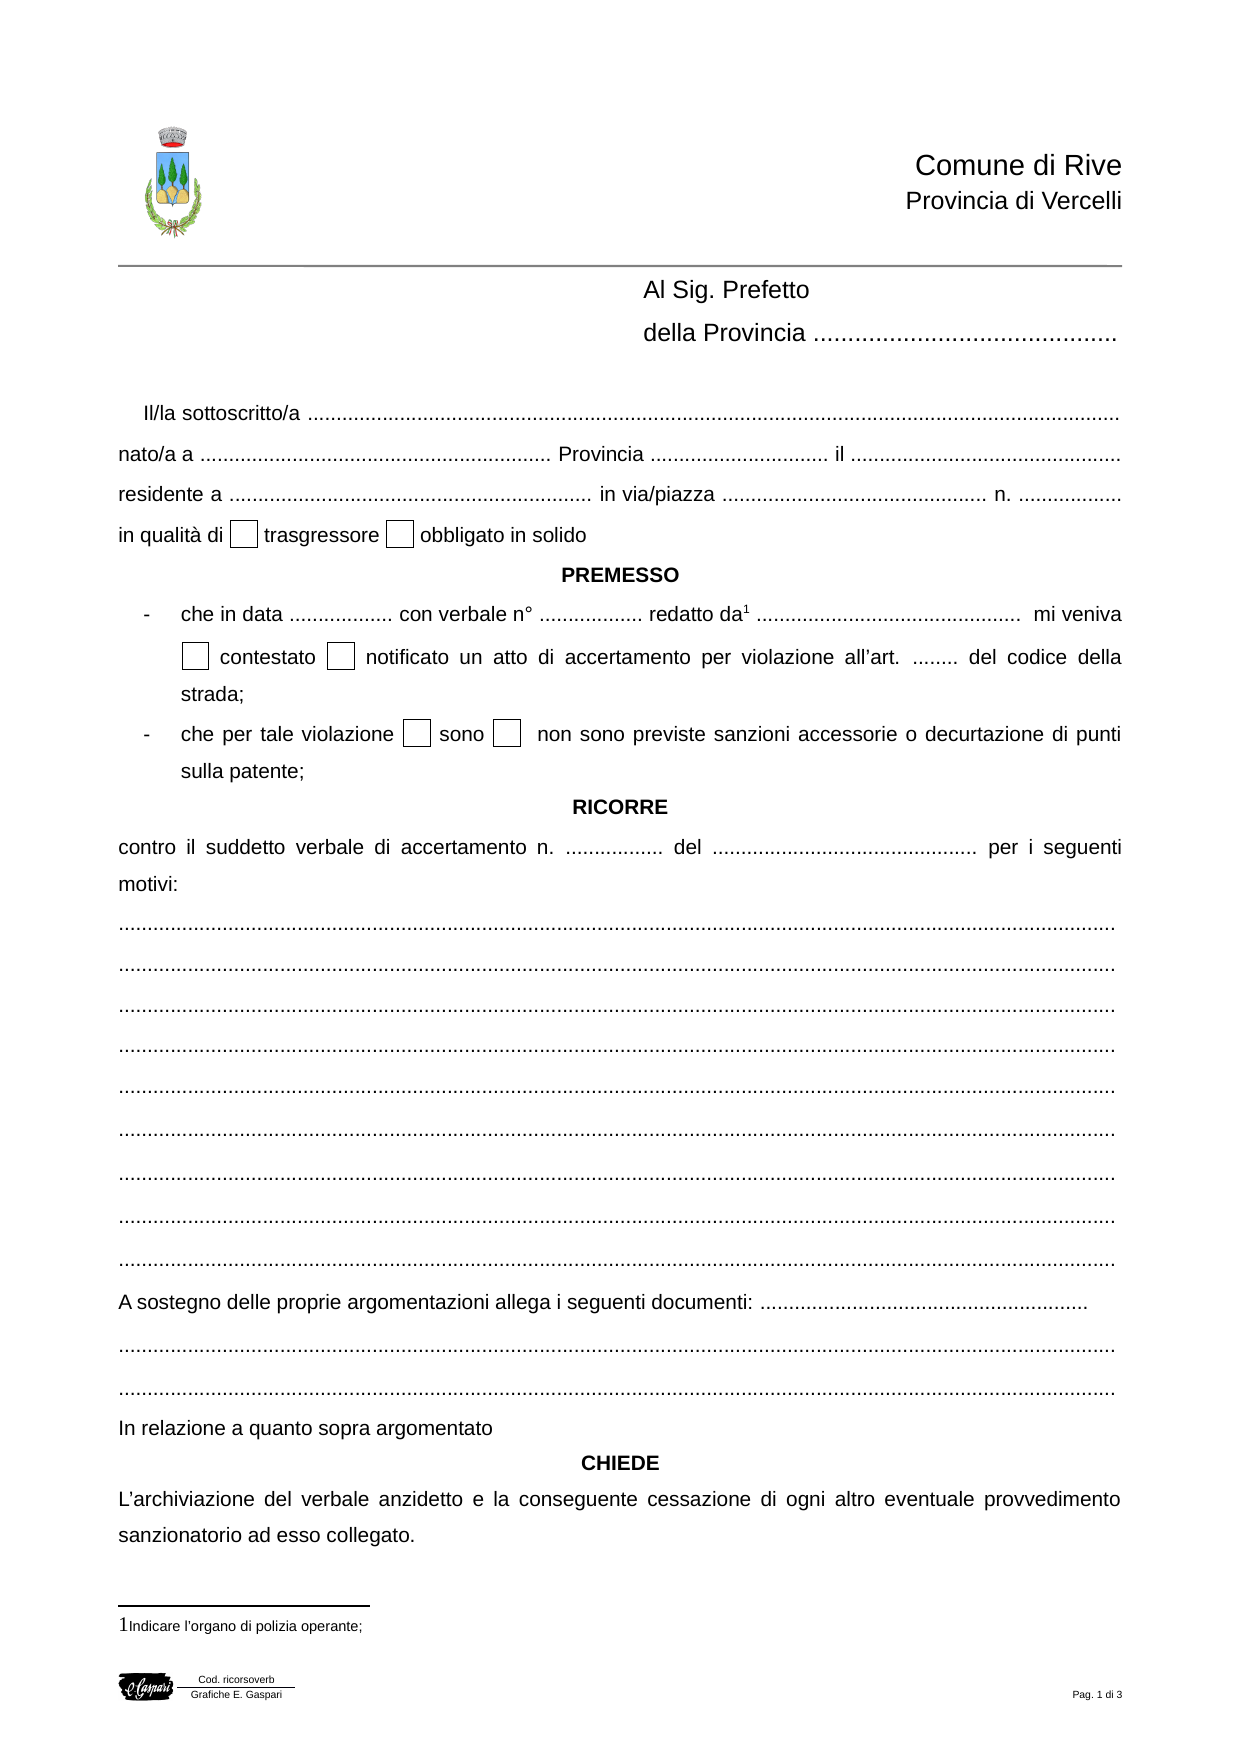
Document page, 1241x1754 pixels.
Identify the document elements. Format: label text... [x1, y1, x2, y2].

text ............................................................................................................................................................................. [118, 1329, 1122, 1358]
list che in data .................. con verbale n° .................. redatto da .............................................. mi veniva contestato notificato un atto di accertamento per violazione all’art. ........ del codice della strada; [143, 598, 1122, 706]
text Provincia di Vercelli [224, 186, 1122, 215]
text Al Sig. Prefetto [643, 275, 1122, 303]
text contro il suddetto verbale di accertamento n. ................. del .............................................. per i seguenti motivi: [118, 831, 1122, 895]
text ............................................................................................................................................................................. [118, 1200, 1122, 1228]
text L’archiviazione del verbale anzidetto e la conseguente cessazione di ogni altro eventuale provvedimento sanzionatorio ad esso collegato. [118, 1487, 1122, 1547]
picture [118, 1672, 174, 1701]
picture [122, 117, 224, 248]
text PREMESSO [118, 562, 1122, 586]
text della Provincia ............................................ [643, 318, 1122, 347]
text A sostegno delle proprie argomentazioni allega i seguenti documenti: ......................................................... [118, 1286, 1122, 1315]
text ............................................................................................................................................................................. ............................................................................................................................................................................. ............................................................................................................................................................................. ............................................................................................................................................................................. ............................................................................................................................................................................. [118, 907, 1122, 1099]
list che per tale violazione sono non sono previste sanzioni accessorie o decurtazione di punti sulla patente; [143, 718, 1122, 783]
text ............................................................................................................................................................................. [118, 1243, 1122, 1272]
list Indicare l’organo di polizia operante; [118, 1612, 1122, 1636]
text In relazione a quanto sopra argomentato [118, 1415, 1122, 1439]
text Comune di Rive [224, 148, 1122, 181]
text Il/la sottoscritto/a ............................................................................................................................................. nato/a a ............................................................. Provincia ............................... il ............................................... residente a ............................................................... in via/piazza .............................................. n. .................. in qualità di trasgressore obbligato in solido [118, 397, 1122, 548]
text RICORRE [118, 795, 1122, 819]
text ............................................................................................................................................................................. [118, 1157, 1122, 1185]
text ............................................................................................................................................................................. [118, 1372, 1122, 1401]
text ............................................................................................................................................................................. [118, 1113, 1122, 1142]
text CHIEDE [118, 1451, 1122, 1475]
